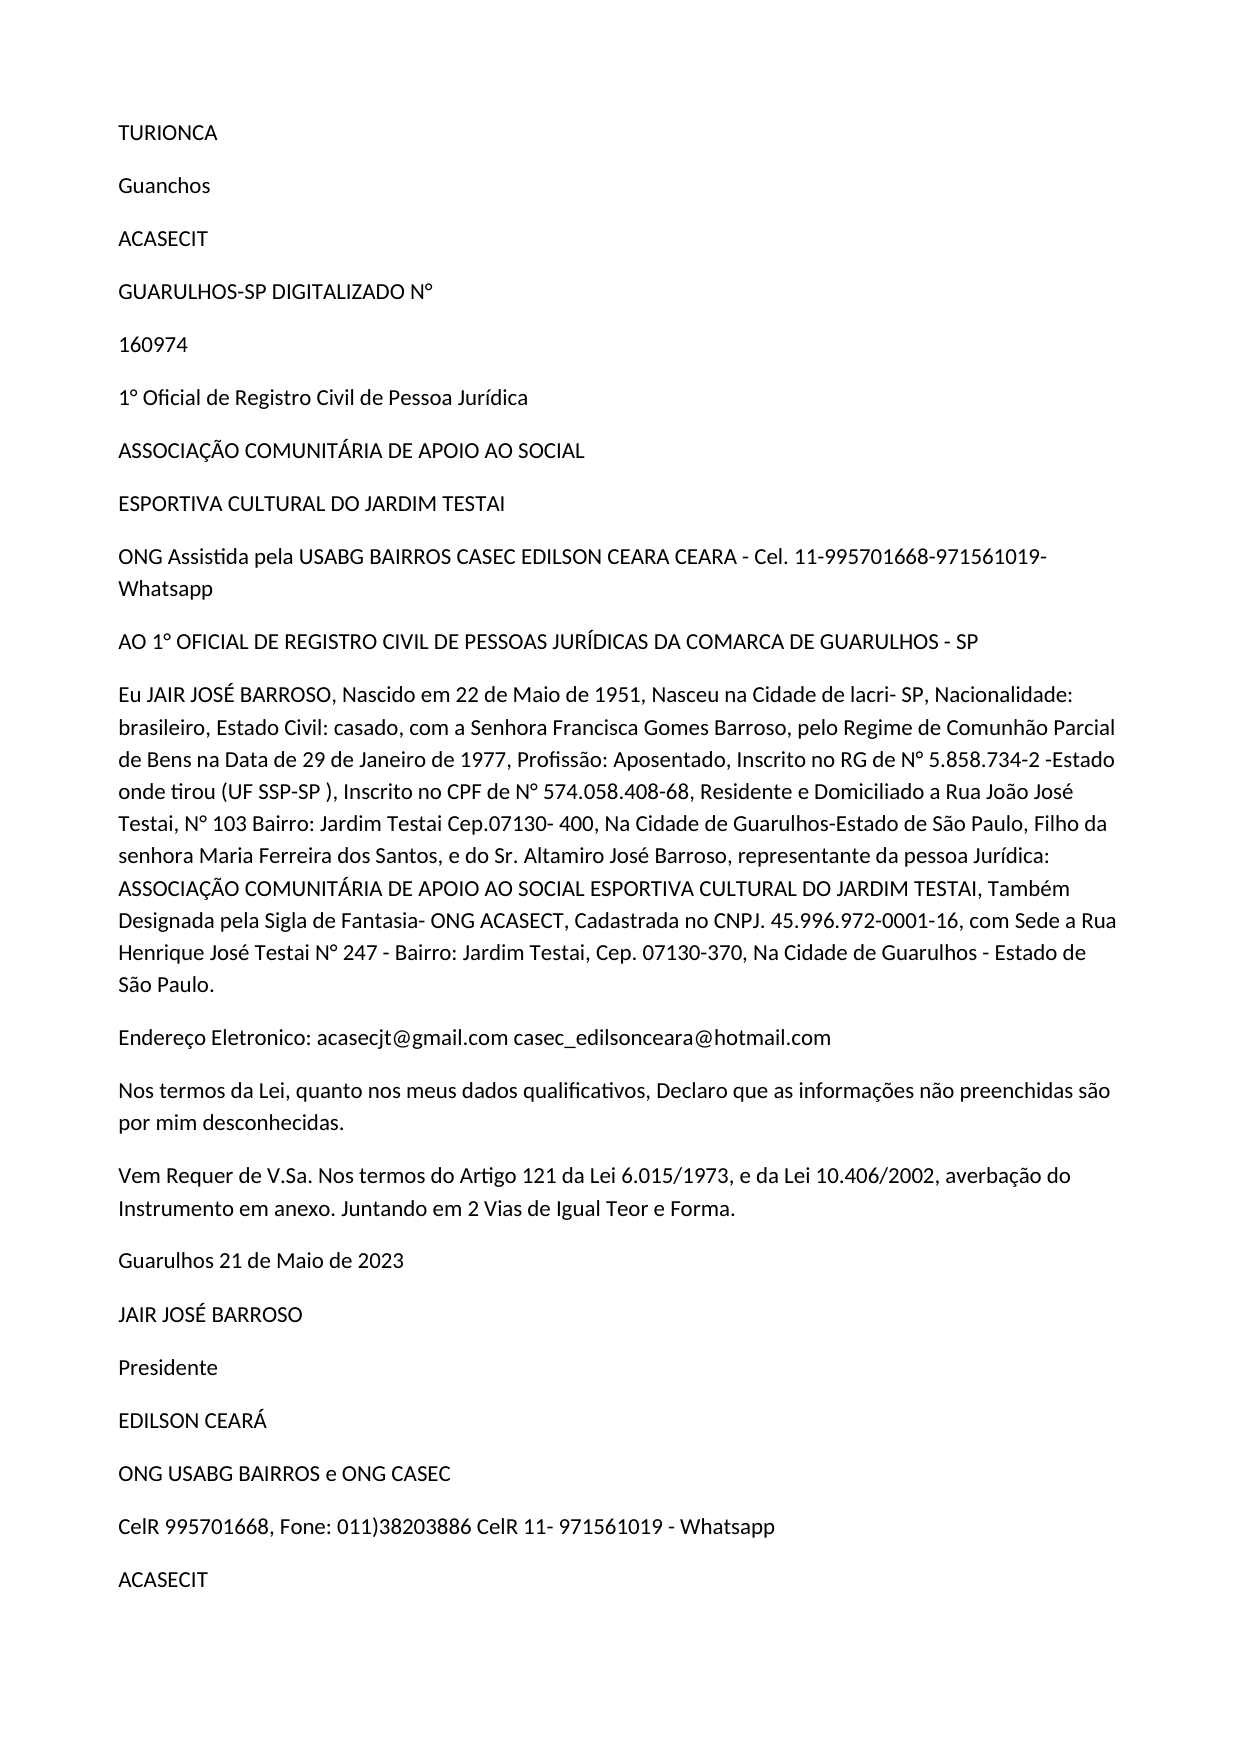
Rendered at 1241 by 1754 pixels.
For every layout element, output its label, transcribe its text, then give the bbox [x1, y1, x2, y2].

text Vem Requer de V.Sa. Nos termos do Artigo 121 da Lei 6.015/1973, e da Lei 10.406/2002, averbação do Instrumento em anexo. Juntando em 2 Vias de Igual Teor e Forma. [118, 1161, 1122, 1222]
text Guarulhos 21 de Maio de 2023 [118, 1247, 1122, 1275]
text ONG USABG BAIRROS e ONG CASEC [118, 1459, 1122, 1487]
text Eu JAIR JOSÉ BARROSO, Nascido em 22 de Maio de 1951, Nasceu na Cidade de lacri- SP, Nacionalidade: brasileiro, Estado Civil: casado, com a Senhora Francisca Gomes Barroso, pelo Regime de Comunhão Parcial de Bens na Data de 29 de Janeiro de 1977, Profissão: Aposentado, Inscrito no RG de N° 5.858.734-2 -Estado onde tirou (UF SSP-SP ), Inscrito no CPF de N° 574.058.408-68, Residente e Domiciliado a Rua João José Testai, N° 103 Bairro: Jardim Testai Cep.07130- 400, Na Cidade de Guarulhos-Estado de São Paulo, Filho da senhora Maria Ferreira dos Santos, e do Sr. Altamiro José Barroso, representante da pessoa Jurídica: ASSOCIAÇÃO COMUNITÁRIA DE APOIO AO SOCIAL ESPORTIVA CULTURAL DO JARDIM TESTAI, Também Designada pela Sigla de Fantasia- ONG ACASECT, Cadastrada no CNPJ. 45.996.972-0001-16, com Sede a Rua Henrique José Testai N° 247 - Bairro: Jardim Testai, Cep. 07130-370, Na Cidade de Guarulhos - Estado de São Paulo. [118, 681, 1122, 998]
text Presidente [118, 1353, 1122, 1381]
text CelR 995701668, Fone: 011)38203886 CelR 11- 971561019 - Whatsapp [118, 1512, 1122, 1540]
text Guanchos [118, 171, 1122, 199]
text EDILSON CEARÁ [118, 1406, 1122, 1434]
text GUARULHOS-SP DIGITALIZADO N° [118, 277, 1122, 305]
text Endereço Eletronico: acasecjt@gmail.com casec_edilsonceara@hotmail.com [118, 1023, 1122, 1051]
text JAIR JOSÉ BARROSO [118, 1300, 1122, 1328]
text ONG Assistida pela USABG BAIRROS CASEC EDILSON CEARA CEARA - Cel. 11-995701668-971561019-Whatsapp [118, 542, 1122, 602]
text ACASECIT [118, 224, 1122, 252]
text ASSOCIAÇÃO COMUNITÁRIA DE APOIO AO SOCIAL [118, 436, 1122, 464]
text 160974 [118, 330, 1122, 358]
text AO 1° OFICIAL DE REGISTRO CIVIL DE PESSOAS JURÍDICAS DA COMARCA DE GUARULHOS - SP [118, 627, 1122, 656]
text Nos termos da Lei, quanto nos meus dados qualificativos, Declaro que as informações não preenchidas são por mim desconhecidas. [118, 1076, 1122, 1136]
text ACASECIT [118, 1565, 1122, 1593]
text 1° Oficial de Registro Civil de Pessoa Jurídica [118, 383, 1122, 411]
text ESPORTIVA CULTURAL DO JARDIM TESTAI [118, 489, 1122, 517]
text TURIONCA [118, 118, 1122, 146]
